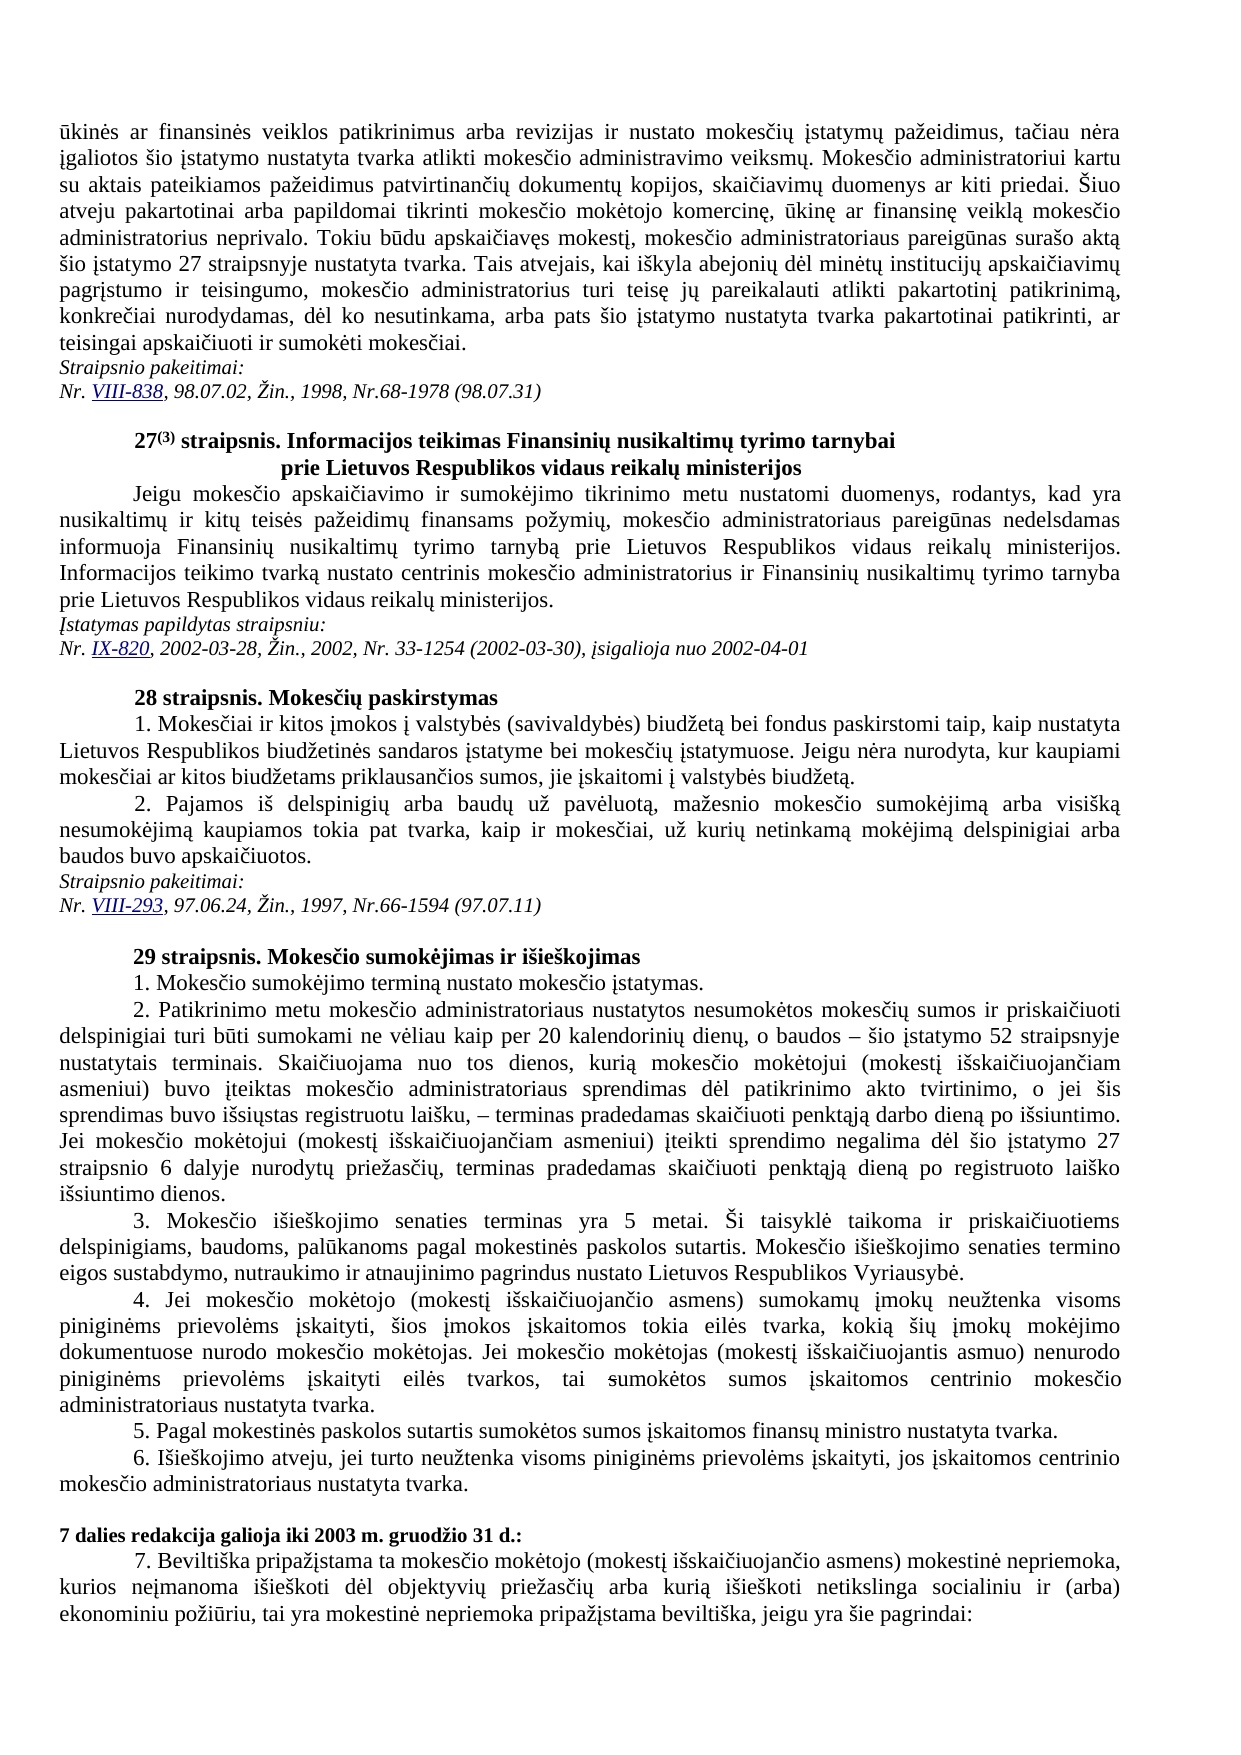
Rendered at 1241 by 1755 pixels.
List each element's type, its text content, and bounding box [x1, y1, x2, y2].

text Nr. VIII-293, 97.06.24, Žin., 1997, Nr.66-1594 (97.07.11) [59, 893, 1122, 917]
text 7. Beviltiška pripažįstama ta mokesčio mokėtojo (mokestį išskaičiuojančio asmens) mokestinė nepriemoka, kurios neįmanoma išieškoti dėl objektyvių priežasčių arba kurią išieškoti netikslinga socialiniu ir (arba) ekonominiu požiūriu, tai yra mokestinė nepriemoka pripažįstama beviltiška, jeigu yra šie pagrindai: [59, 1547, 1122, 1626]
text Nr. VIII-838, 98.07.02, Žin., 1998, Nr.68-1978 (98.07.31) [59, 379, 1122, 403]
text Straipsnio pakeitimai: [59, 355, 1122, 379]
text 2. Patikrinimo metu mokesčio administratoriaus nustatytos nesumokėtos mokesčių sumos ir priskaičiuoti delspinigiai turi būti sumokami ne vėliau kaip per 20 kalendorinių dienų, o baudos – šio įstatymo 52 straipsnyje nustatytais terminais. Skaičiuojama nuo tos dienos, kurią mokesčio mokėtojui (mokestį išskaičiuojančiam asmeniui) buvo įteiktas mokesčio administratoriaus sprendimas dėl patikrinimo akto tvirtinimo, o jei šis sprendimas buvo išsiųstas registruotu laišku, – terminas pradedamas skaičiuoti penktąją darbo dieną po išsiuntimo. Jei mokesčio mokėtojui (mokestį išskaičiuojančiam asmeniui) įteikti sprendimo negalima dėl šio įstatymo 27 straipsnio 6 dalyje nurodytų priežasčių, terminas pradedamas skaičiuoti penktąją dieną po registruoto laiško išsiuntimo dienos. [59, 996, 1122, 1207]
text 28 straipsnis. Mokesčių paskirstymas [59, 684, 1122, 711]
text 1. Mokesčio sumokėjimo terminą nustato mokesčio įstatymas. [59, 969, 1122, 996]
text 1. Mokesčiai ir kitos įmokos į valstybės (savivaldybės) biudžetą bei fondus paskirstomi taip, kaip nustatyta Lietuvos Respublikos biudžetinės sandaros įstatyme bei mokesčių įstatymuose. Jeigu nėra nurodyta, kur kaupiami mokesčiai ar kitos biudžetams priklausančios sumos, jie įskaitomi į valstybės biudžetą. [59, 711, 1122, 789]
text Nr. IX-820, 2002-03-28, Žin., 2002, Nr. 33-1254 (2002-03-30), įsigalioja nuo 2002-04-01 [59, 636, 1122, 660]
text 27(3) straipsnis. Informacijos teikimas Finansinių nusikaltimų tyrimo tarnybai [134, 427, 1122, 454]
text 3. Mokesčio išieškojimo senaties terminas yra 5 metai. Ši taisyklė taikoma ir priskaičiuotiems delspinigiams, baudoms, palūkanoms pagal mokestinės paskolos sutartis. Mokesčio išieškojimo senaties termino eigos sustabdymo, nutraukimo ir atnaujinimo pagrindus nustato Lietuvos Respublikos Vyriausybė. [59, 1207, 1122, 1286]
text 5. Pagal mokestinės paskolos sutartis sumokėtos sumos įskaitomos finansų ministro nustatyta tvarka. [59, 1417, 1122, 1444]
text 6. Išieškojimo atveju, jei turto neužtenka visoms piniginėms prievolėms įskaityti, jos įskaitomos centrinio mokesčio administratoriaus nustatyta tvarka. [59, 1444, 1122, 1497]
text prie Lietuvos Respublikos vidaus reikalų ministerijos [281, 454, 1122, 480]
text 7 dalies redakcija galioja iki 2003 m. gruodžio 31 d.: [59, 1523, 1122, 1547]
text ūkinės ar finansinės veiklos patikrinimus arba revizijas ir nustato mokesčių įstatymų pažeidimus, tačiau nėra įgaliotos šio įstatymo nustatyta tvarka atlikti mokesčio administravimo veiksmų. Mokesčio administratoriui kartu su aktais pateikiamos pažeidimus patvirtinančių dokumentų kopijos, skaičiavimų duomenys ar kiti priedai. Šiuo atveju pakartotinai arba papildomai tikrinti mokesčio mokėtojo komercinę, ūkinę ar finansinę veiklą mokesčio administratorius neprivalo. Tokiu būdu apskaičiavęs mokestį, mokesčio administratoriaus pareigūnas surašo aktą šio įstatymo 27 straipsnyje nustatyta tvarka. Tais atvejais, kai iškyla abejonių dėl minėtų institucijų apskaičiavimų pagrįstumo ir teisingumo, mokesčio administratorius turi teisę jų pareikalauti atlikti pakartotinį patikrinimą, konkrečiai nurodydamas, dėl ko nesutinkama, arba pats šio įstatymo nustatyta tvarka pakartotinai patikrinti, ar teisingai apskaičiuoti ir sumokėti mokesčiai. [59, 118, 1122, 355]
text Jeigu mokesčio apskaičiavimo ir sumokėjimo tikrinimo metu nustatomi duomenys, rodantys, kad yra nusikaltimų ir kitų teisės pažeidimų finansams požymių, mokesčio administratoriaus pareigūnas nedelsdamas informuoja Finansinių nusikaltimų tyrimo tarnybą prie Lietuvos Respublikos vidaus reikalų ministerijos. Informacijos teikimo tvarką nustato centrinis mokesčio administratorius ir Finansinių nusikaltimų tyrimo tarnyba prie Lietuvos Respublikos vidaus reikalų ministerijos. [59, 480, 1122, 612]
text 4. Jei mokesčio mokėtojo (mokestį išskaičiuojančio asmens) sumokamų įmokų neužtenka visoms piniginėms prievolėms įskaityti, šios įmokos įskaitomos tokia eilės tvarka, kokią šių įmokų mokėjimo dokumentuose nurodo mokesčio mokėtojas. Jei mokesčio mokėtojas (mokestį išskaičiuojantis asmuo) nenurodo piniginėms prievolėms įskaityti eilės tvarkos, tai sumokėtos sumos įskaitomos centrinio mokesčio administratoriaus nustatyta tvarka. [59, 1286, 1122, 1417]
text Straipsnio pakeitimai: [59, 869, 1122, 893]
text Įstatymas papildytas straipsniu: [59, 612, 1122, 636]
text 29 straipsnis. Mokesčio sumokėjimas ir išieškojimas [59, 943, 1122, 969]
text 2. Pajamos iš delspinigių arba baudų už pavėluotą, mažesnio mokesčio sumokėjimą arba visišką nesumokėjimą kaupiamos tokia pat tvarka, kaip ir mokesčiai, už kurių netinkamą mokėjimą delspinigiai arba baudos buvo apskaičiuotos. [59, 789, 1122, 869]
